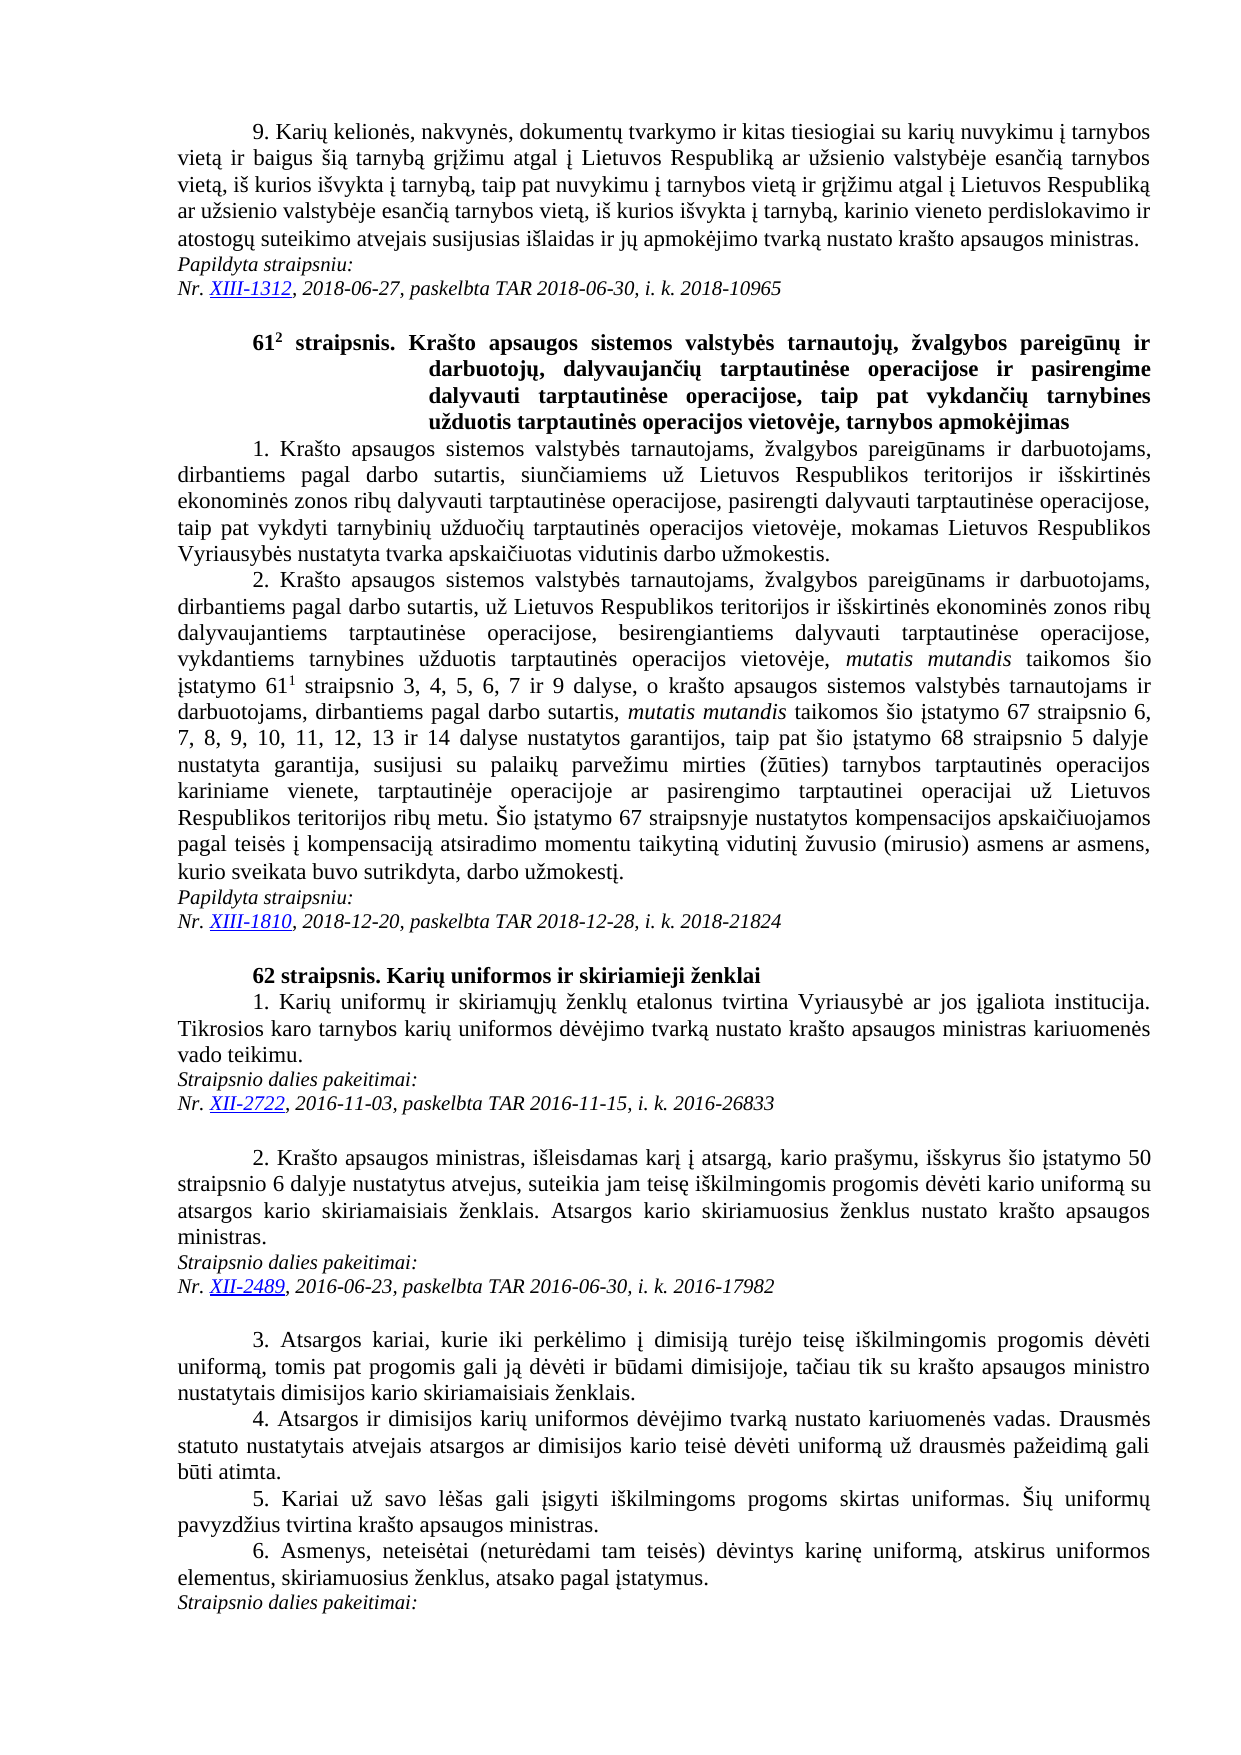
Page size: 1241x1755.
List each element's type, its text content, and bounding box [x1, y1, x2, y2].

text Nr. XIII-1810, 2018-12-20, paskelbta TAR 2018-12-28, i. k. 2018-21824 [177, 909, 1152, 933]
text Straipsnio dalies pakeitimai: [177, 1249, 1152, 1274]
text 6. Asmenys, neteisėtai (neturėdami tam teisės) dėvintys karinę uniformą, atskirus uniformos elementus, skiriamuosius ženklus, atsako pagal įstatymus. [177, 1537, 1152, 1590]
text Nr. XIII-1312, 2018-06-27, paskelbta TAR 2018-06-30, i. k. 2018-10965 [177, 276, 1152, 300]
text 2. Krašto apsaugos ministras, išleisdamas karį į atsargą, kario prašymu, išskyrus šio įstatymo 50 straipsnio 6 dalyje nustatytus atvejus, suteikia jam teisę iškilmingomis progomis dėvėti kario uniformą su atsargos kario skiriamaisiais ženklais. Atsargos kario skiriamuosius ženklus nustato krašto apsaugos ministras. [177, 1144, 1152, 1249]
text 1. Karių uniformų ir skiriamųjų ženklų etalonus tvirtina Vyriausybė ar jos įgaliota institucija. Tikrosios karo tarnybos karių uniformos dėvėjimo tvarką nustato krašto apsaugos ministras kariuomenės vado teikimu. [177, 988, 1152, 1067]
text 1. Krašto apsaugos sistemos valstybės tarnautojams, žvalgybos pareigūnams ir darbuotojams, dirbantiems pagal darbo sutartis, siunčiamiems už Lietuvos Respublikos teritorijos ir išskirtinės ekonominės zonos ribų dalyvauti tarptautinėse operacijose, pasirengti dalyvauti tarptautinėse operacijose, taip pat vykdyti tarnybinių užduočių tarptautinės operacijos vietovėje, mokamas Lietuvos Respublikos Vyriausybės nustatyta tvarka apskaičiuotas vidutinis darbo užmokestis. [177, 434, 1152, 566]
text 62 straipsnis. Karių uniformos ir skiriamieji ženklai [177, 962, 1152, 988]
text 612 straipsnis. Krašto apsaugos sistemos valstybės tarnautojų, žvalgybos pareigūnų ir darbuotojų, dalyvaujančių tarptautinėse operacijose ir pasirengime dalyvauti tarptautinėse operacijose, taip pat vykdančių tarnybines užduotis tarptautinės operacijos vietovėje, tarnybos apmokėjimas [252, 329, 1152, 434]
text 2. Krašto apsaugos sistemos valstybės tarnautojams, žvalgybos pareigūnams ir darbuotojams, dirbantiems pagal darbo sutartis, už Lietuvos Respublikos teritorijos ir išskirtinės ekonominės zonos ribų dalyvaujantiems tarptautinėse operacijose, besirengiantiems dalyvauti tarptautinėse operacijose, vykdantiems tarnybines užduotis tarptautinės operacijos vietovėje, mutatis mutandis taikomos šio įstatymo 611 straipsnio 3, 4, 5, 6, 7 ir 9 dalyse, o krašto apsaugos sistemos valstybės tarnautojams ir darbuotojams, dirbantiems pagal darbo sutartis, mutatis mutandis taikomos šio įstatymo 67 straipsnio 6, 7, 8, 9, 10, 11, 12, 13 ir 14 dalyse nustatytos garantijos, taip pat šio įstatymo 68 straipsnio 5 dalyje nustatyta garantija, susijusi su palaikų parvežimu mirties (žūties) tarnybos tarptautinės operacijos kariniame vienete, tarptautinėje operacijoje ar pasirengimo tarptautinei operacijai už Lietuvos Respublikos teritorijos ribų metu. Šio įstatymo 67 straipsnyje nustatytos kompensacijos apskaičiuojamos pagal teisės į kompensaciją atsiradimo momentu taikytiną vidutinį žuvusio (mirusio) asmens ar asmens, kurio sveikata buvo sutrikdyta, darbo užmokestį. [177, 566, 1152, 885]
text 5. Kariai už savo lėšas gali įsigyti iškilmingoms progoms skirtas uniformas. Šių uniformų pavyzdžius tvirtina krašto apsaugos ministras. [177, 1484, 1152, 1537]
text Nr. XII-2722, 2016-11-03, paskelbta TAR 2016-11-15, i. k. 2016-26833 [177, 1091, 1152, 1115]
text Straipsnio dalies pakeitimai: [177, 1067, 1152, 1091]
text 3. Atsargos kariai, kurie iki perkėlimo į dimisiją turėjo teisę iškilmingomis progomis dėvėti uniformą, tomis pat progomis gali ją dėvėti ir būdami dimisijoje, tačiau tik su krašto apsaugos ministro nustatytais dimisijos kario skiriamaisiais ženklais. [177, 1326, 1152, 1406]
text 9. Karių kelionės, nakvynės, dokumentų tvarkymo ir kitas tiesiogiai su karių nuvykimu į tarnybos vietą ir baigus šią tarnybą grįžimu atgal į Lietuvos Respubliką ar užsienio valstybėje esančią tarnybos vietą, iš kurios išvykta į tarnybą, taip pat nuvykimu į tarnybos vietą ir grįžimu atgal į Lietuvos Respubliką ar užsienio valstybėje esančią tarnybos vietą, iš kurios išvykta į tarnybą, karinio vieneto perdislokavimo ir atostogų suteikimo atvejais susijusias išlaidas ir jų apmokėjimo tvarką nustato krašto apsaugos ministras. [177, 118, 1152, 252]
text 4. Atsargos ir dimisijos karių uniformos dėvėjimo tvarką nustato kariuomenės vadas. Drausmės statuto nustatytais atvejais atsargos ar dimisijos kario teisė dėvėti uniformą už drausmės pažeidimą gali būti atimta. [177, 1406, 1152, 1484]
text Papildyta straipsniu: [177, 252, 1152, 276]
text Straipsnio dalies pakeitimai: [177, 1590, 1152, 1614]
text Nr. XII-2489, 2016-06-23, paskelbta TAR 2016-06-30, i. k. 2016-17982 [177, 1274, 1152, 1298]
text Papildyta straipsniu: [177, 885, 1152, 909]
